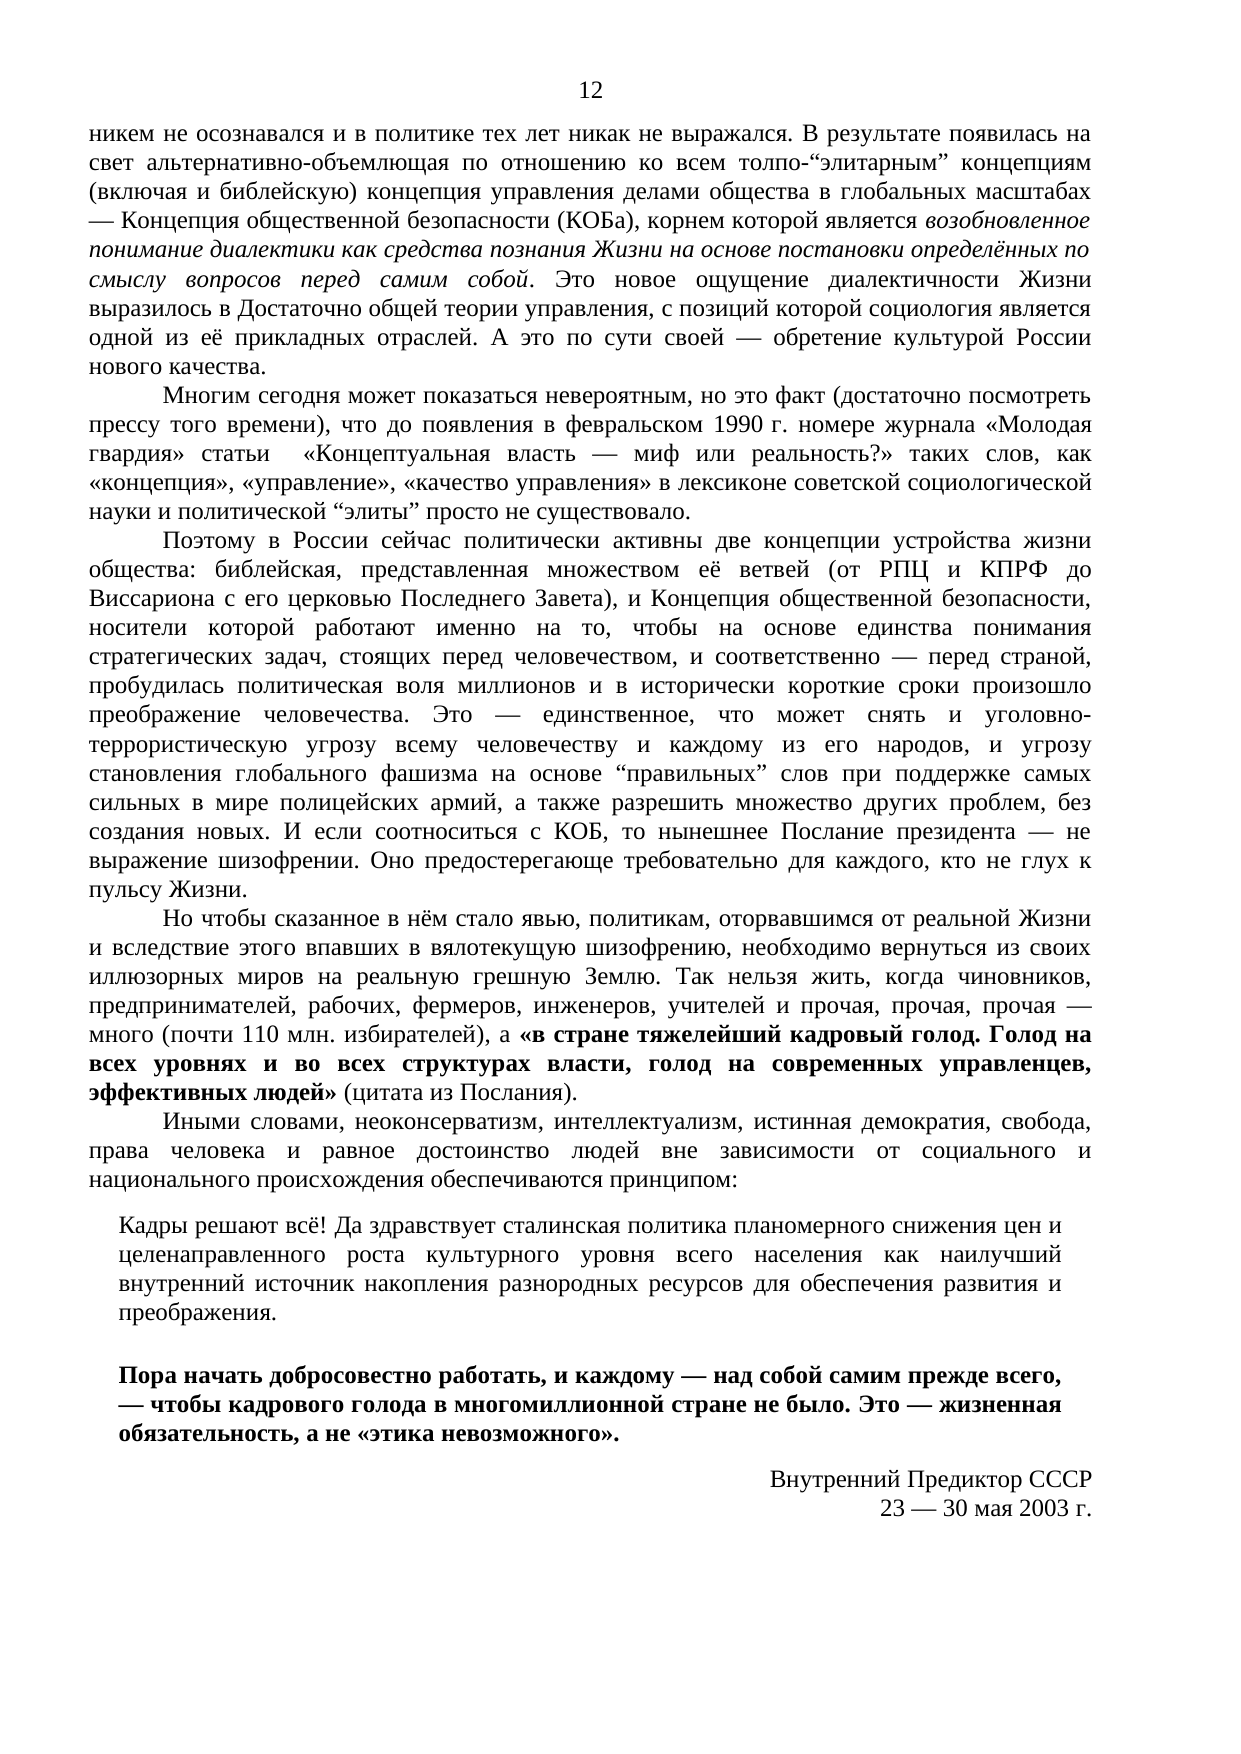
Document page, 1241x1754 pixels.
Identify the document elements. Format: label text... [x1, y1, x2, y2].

text никем не осознавался и в политике тех лет никак не выражался. В результате появилась на свет альтернативно-объемлющая по отношению ко всем толпо-“элитарным” концепциям (включая и библейскую) концепция управления делами общества в глобальных масштабах — Концепция общественной безопасности (КОБа), корнем которой является возобновленное понимание диалектики как средства познания Жизни на основе постановки определённых по смыслу вопросов перед самим собой. Это новое ощущение диалектичности Жизни выразилось в Достаточно общей теории управления, с позиций которой социология является одной из её прикладных отраслей. А это по сути своей — обретение культурой России нового качества. [89, 118, 1092, 380]
text Пора начать добросовестно работать, и каждому — над собой самим прежде всего, — чтобы кадрового голода в многомиллионной стране не было. Это — жизненная обязательность, а не «этика невозможного». [118, 1360, 1063, 1447]
text Многим сегодня может показаться невероятным, но это факт (достаточно посмотреть прессу того времени), что до появления в февральском 1990 г. номере журнала «Молодая гвардия» статьи «Концептуальная власть — миф или реальность?» таких слов, как «концепция», «управление», «качество управления» в лексиконе советской социологической науки и политической “элиты” просто не существовало. [89, 380, 1092, 525]
text Но чтобы сказанное в нём стало явью, политикам, оторвавшимся от реальной Жизни и вследствие этого впавших в вялотекущую шизофрению, необходимо вернуться из своих иллюзорных миров на реальную грешную Землю. Так нельзя жить, когда чиновников, предпринимателей, рабочих, фермеров, инженеров, учителей и прочая, прочая, прочая — много (почти 110 млн. избирателей), а «в стране тяжелейший кадровый голод. Голод на всех уровнях и во всех структурах власти, голод на современных управленцев, эффективных людей» (цитата из Послания). [89, 903, 1092, 1106]
text Иными словами, неоконсерватизм, интеллектуализм, истинная демократия, свобода, права человека и равное достоинство людей вне зависимости от социального и национального происхождения обеспечиваются принципом: [89, 1106, 1092, 1193]
text Поэтому в России сейчас политически активны две концепции устройства жизни общества: библейская, представленная множеством её ветвей (от РПЦ и КПРФ до Виссариона с его церковью Последнего Завета), и Концепция общественной безопасности, носители которой работают именно на то, чтобы на основе единства понимания стратегических задач, стоящих перед человечеством, и соответственно — перед страной, пробудилась политическая воля миллионов и в исторически короткие сроки произошло преображение человечества. Это — единственное, что может снять и уголовно-террористическую угрозу всему человечеству и каждому из его народов, и угрозу становления глобального фашизма на основе “правильных” слов при поддержке самых сильных в мире полицейских армий, а также разрешить множество других проблем, без создания новых. И если соотноситься с КОБ, то нынешнее Послание президента — не выражение шизофрении. Оно предостерегающе требовательно для каждого, кто не глух к пульсу Жизни. [89, 525, 1092, 903]
text Внутренний Предиктор СССР 23 — 30 мая 2003 г. [89, 1463, 1092, 1522]
text Кадры решают всё! Да здравствует сталинская политика планомерного снижения цен и целенаправленного роста культурного уровня всего населения как наилучший внутренний источник накопления разнородных ресурсов для обеспечения развития и преображения. [118, 1210, 1063, 1326]
